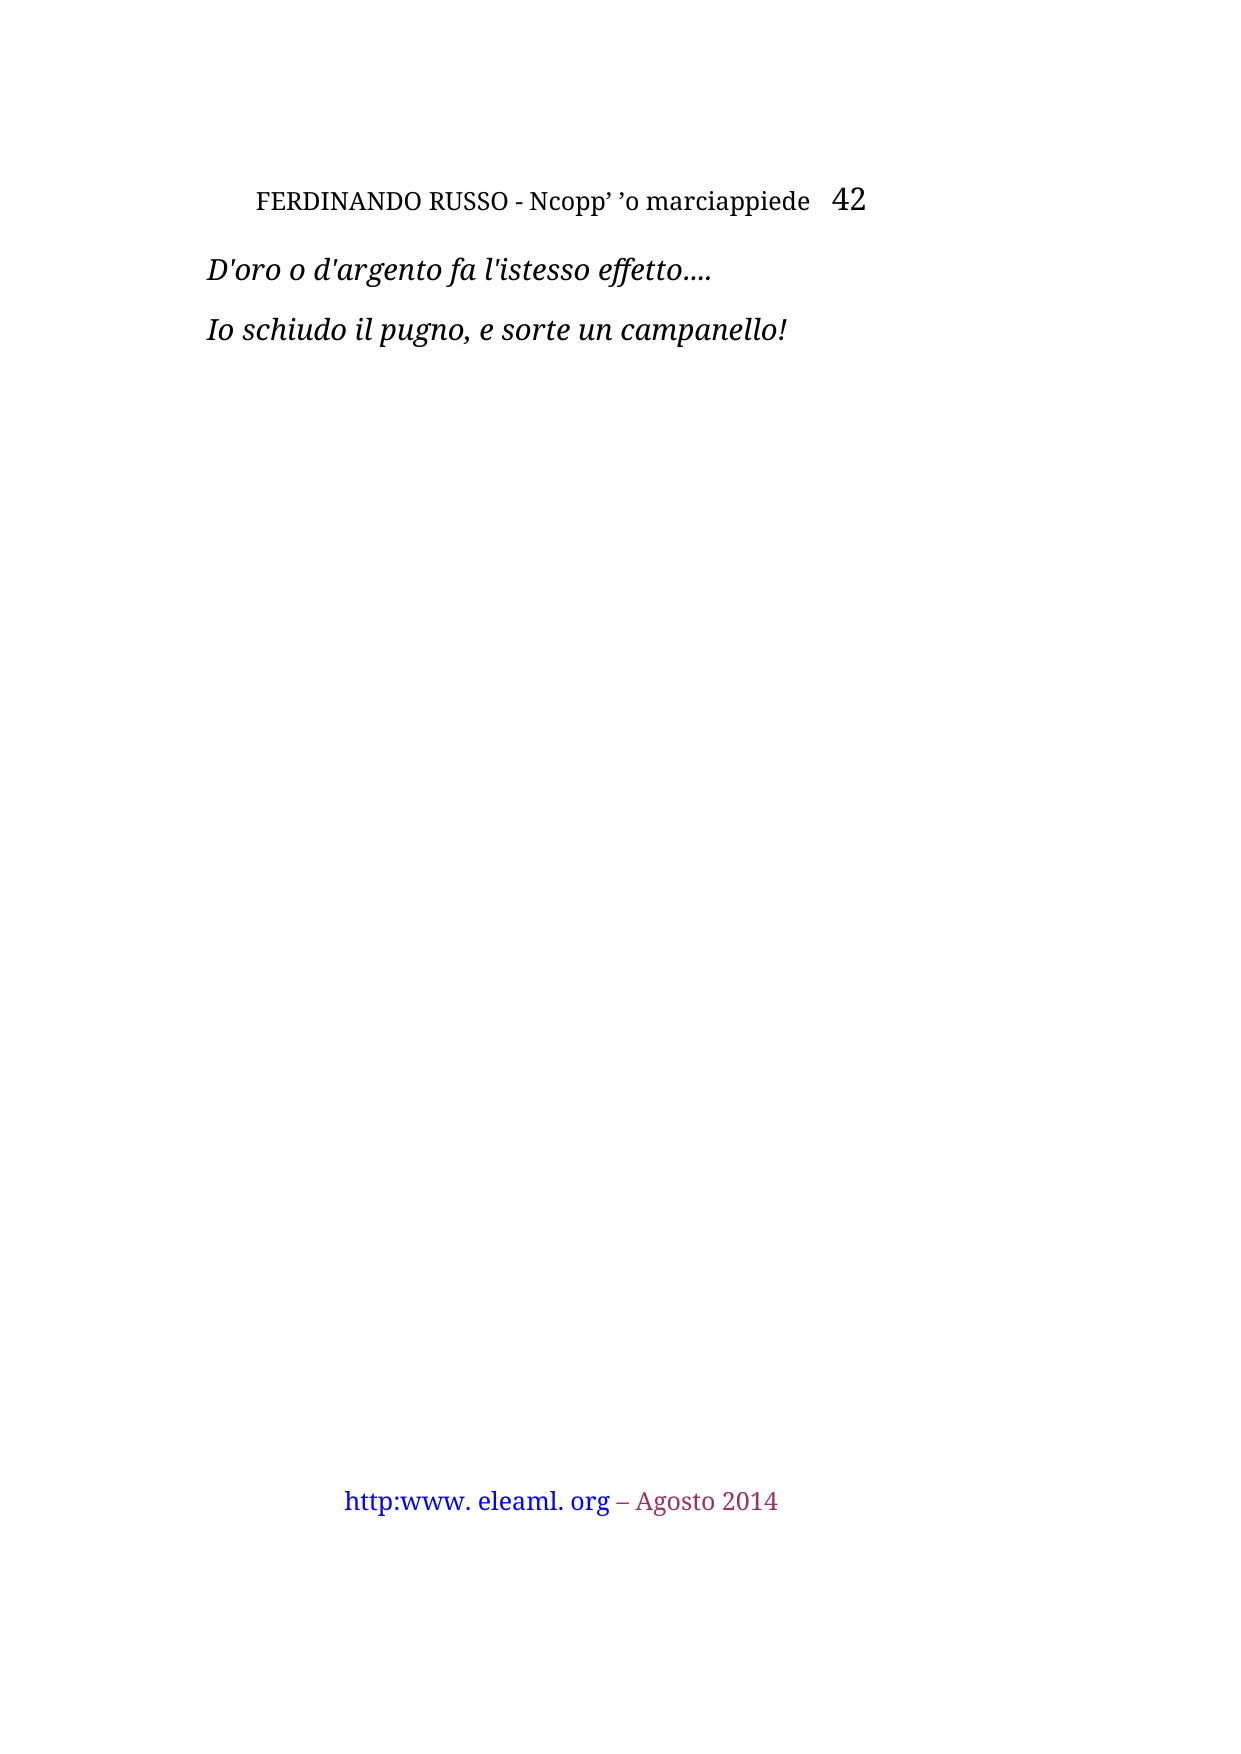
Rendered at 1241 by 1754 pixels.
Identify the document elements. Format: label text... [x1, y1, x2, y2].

text Io schiudo il pugno, e sorte un campanello! [177, 309, 945, 348]
text D'oro o d'argento fa l'istesso effetto.... [177, 249, 945, 289]
